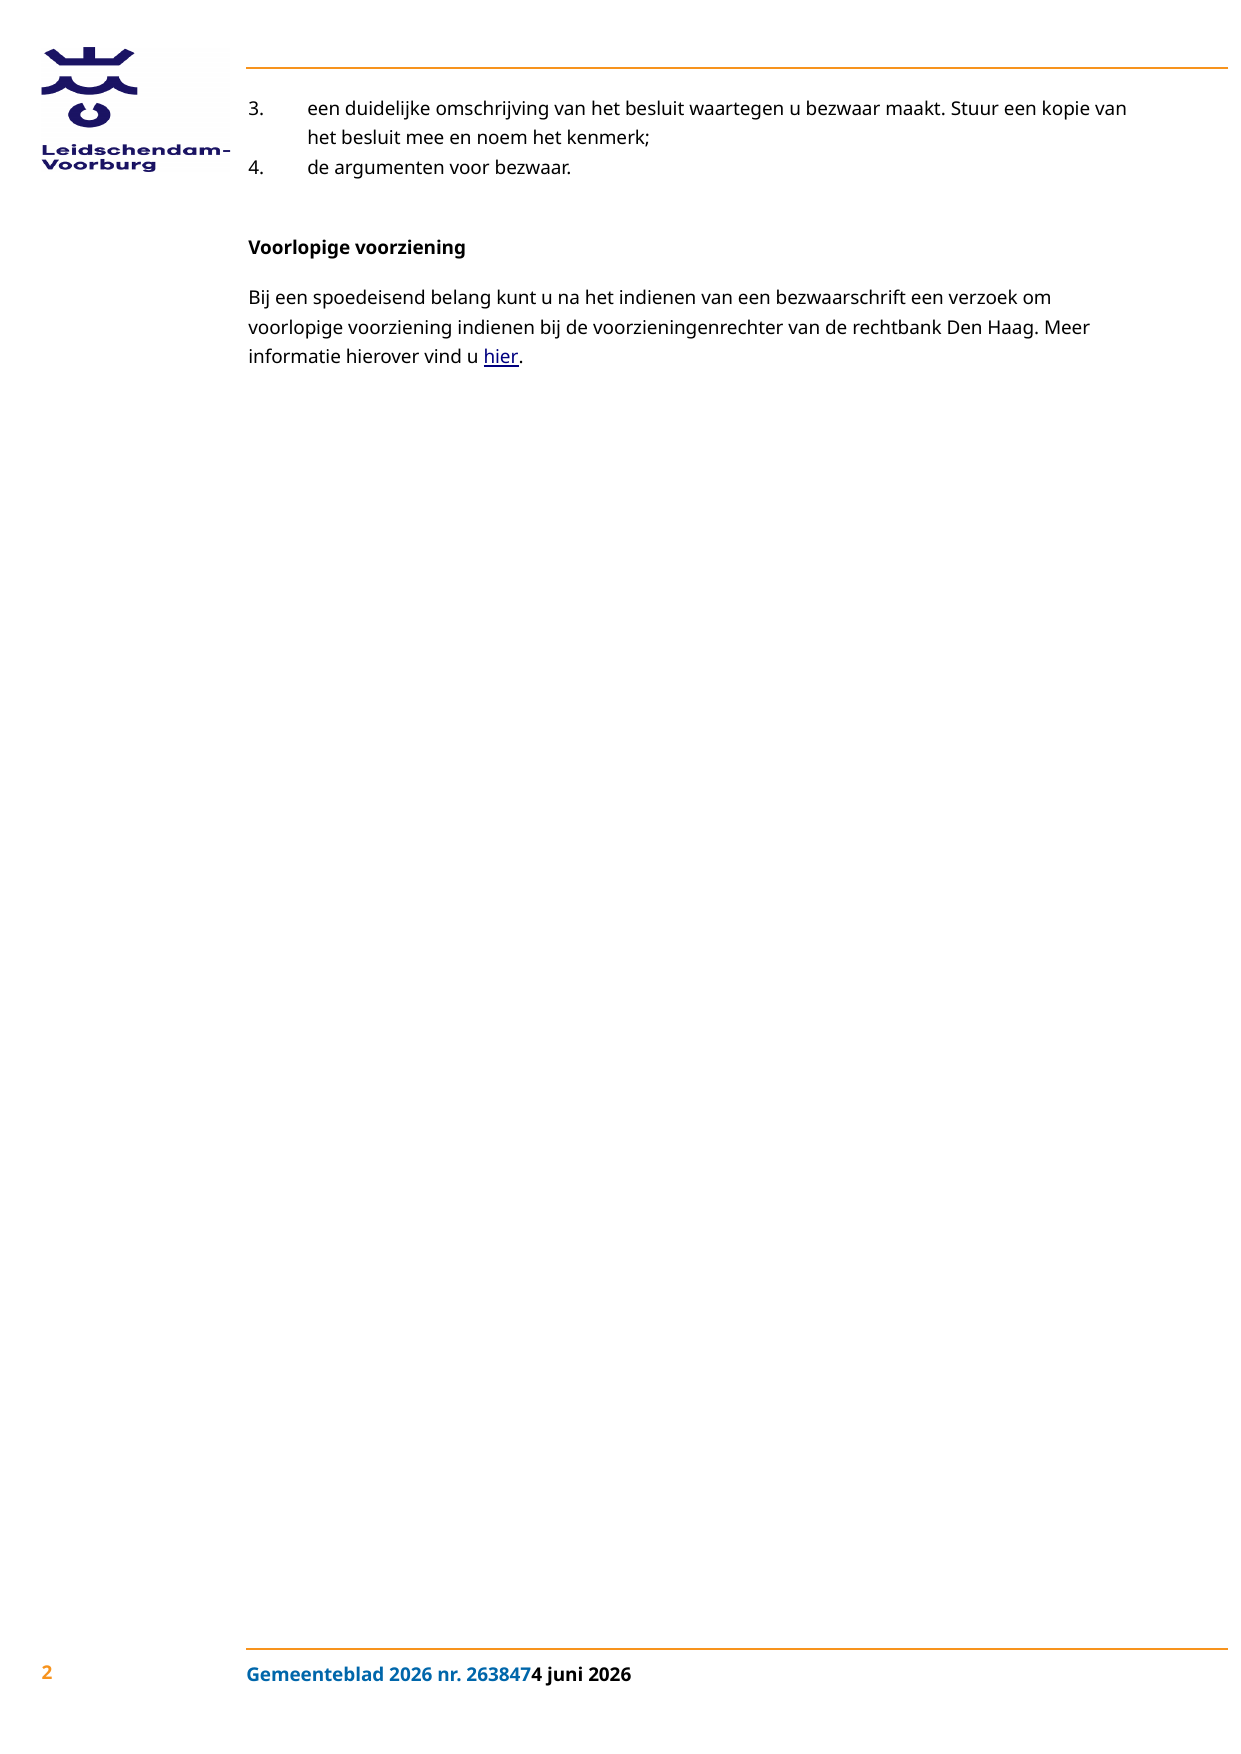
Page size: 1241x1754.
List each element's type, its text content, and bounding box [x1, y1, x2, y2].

picture [41, 47, 231, 172]
text Bij een spoedeisend belang kunt u na het indienen van een bezwaarschrift een verzoek om voorlopige voorziening indienen bij de voorzieningenrechter van de rechtbank Den Haag. Meer informatie hierover vind u hier. [248, 284, 1152, 369]
list een duidelijke omschrijving van het besluit waartegen u bezwaar maakt. Stuur een kopie van het besluit mee en noem het kenmerk; [248, 95, 1152, 150]
list de argumenten voor bezwaar. [248, 154, 1152, 180]
text Voorlopige voorziening [248, 234, 1152, 260]
